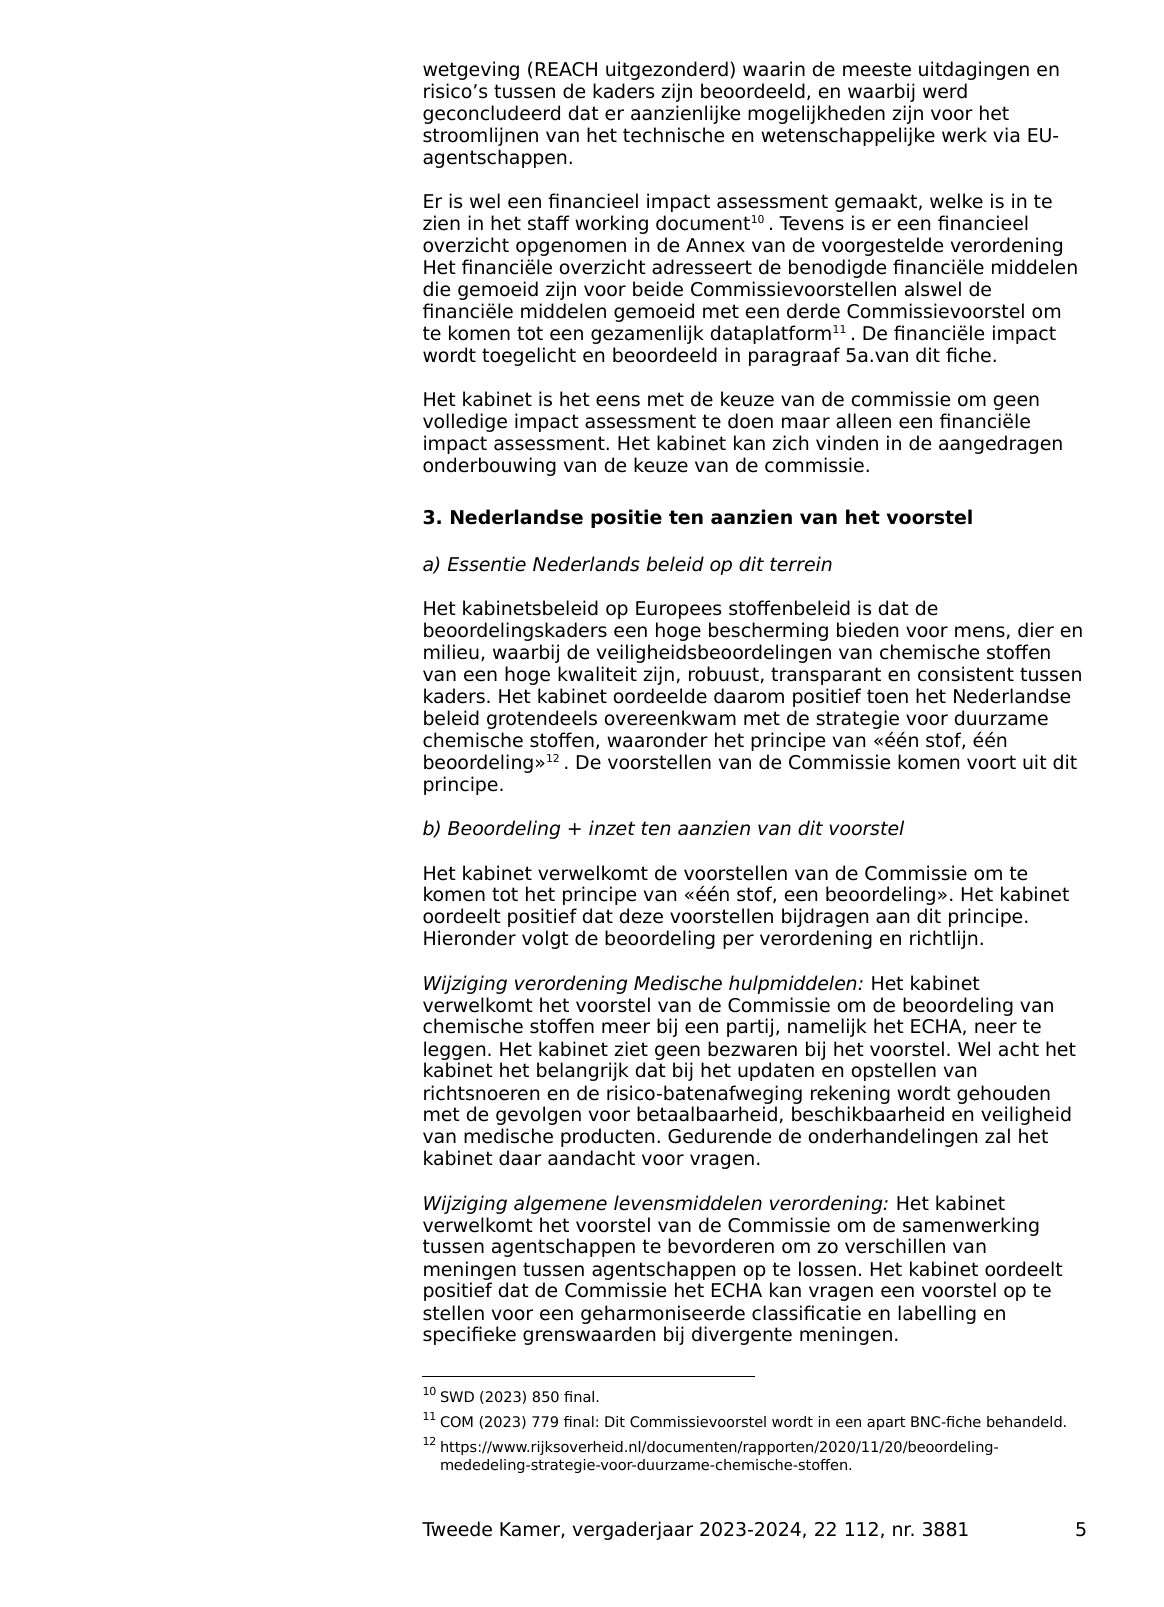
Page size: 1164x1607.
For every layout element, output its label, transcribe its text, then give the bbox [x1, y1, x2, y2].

text https://www.rijksoverheid.nl/documenten/rapporten/2020/11/20/beoordeling-mededeling-strategie-voor-duurzame-chemische-stoffen. [422, 1435, 1087, 1474]
subtitle 3. Nederlandse positie ten aanzien van het voorstel [422, 507, 1087, 529]
text Wijziging algemene levensmiddelen verordening: Het kabinet verwelkomt het voorstel van de Commissie om de samenwerking tussen agentschappen te bevorderen om zo verschillen van meningen tussen agentschappen op te lossen. Het kabinet oordeelt positief dat de Commissie het ECHA kan vragen een voorstel op te stellen voor een geharmoniseerde classificatie en labelling en specifieke grenswaarden bij divergente meningen. [422, 1192, 1087, 1346]
subtitle b) Beoordeling + inzet ten aanzien van dit voorstel [422, 818, 1087, 840]
subtitle a) Essentie Nederlands beleid op dit terrein [422, 554, 1087, 576]
text SWD (2023) 850 final. [422, 1385, 1087, 1407]
text Het kabinet is het eens met de keuze van de commissie om geen volledige impact assessment te doen maar alleen een financiële impact assessment. Het kabinet kan zich vinden in de aangedragen onderbouwing van de keuze van de commissie. [422, 389, 1087, 477]
text wetgeving (REACH uitgezonderd) waarin de meeste uitdagingen en risico’s tussen de kaders zijn beoordeeld, en waarbij werd geconcludeerd dat er aanzienlijke mogelijkheden zijn voor het stroomlijnen van het technische en wetenschappelijke werk via EU-agentschappen. [422, 59, 1087, 169]
text COM (2023) 779 final: Dit Commissievoorstel wordt in een apart BNC-fiche behandeld. [422, 1410, 1087, 1432]
text Er is wel een financieel impact assessment gemaakt, welke is in te zien in het staff working document. Tevens is er een financieel overzicht opgenomen in de Annex van de voorgestelde verordening Het financiële overzicht adresseert de benodigde financiële middelen die gemoeid zijn voor beide Commissievoorstellen alswel de financiële middelen gemoeid met een derde Commissievoorstel om te komen tot een gezamenlijk dataplatform. De financiële impact wordt toegelicht en beoordeeld in paragraaf 5a.van dit fiche. [422, 191, 1087, 367]
text Het kabinetsbeleid op Europees stoffenbeleid is dat de beoordelingskaders een hoge bescherming bieden voor mens, dier en milieu, waarbij de veiligheidsbeoordelingen van chemische stoffen van een hoge kwaliteit zijn, robuust, transparant en consistent tussen kaders. Het kabinet oordeelde daarom positief toen het Nederlandse beleid grotendeels overeenkwam met de strategie voor duurzame chemische stoffen, waaronder het principe van «één stof, één beoordeling». De voorstellen van de Commissie komen voort uit dit principe. [422, 598, 1087, 796]
text Het kabinet verwelkomt de voorstellen van de Commissie om te komen tot het principe van «één stof, een beoordeling». Het kabinet oordeelt positief dat deze voorstellen bijdragen aan dit principe. Hieronder volgt de beoordeling per verordening en richtlijn. [422, 862, 1087, 950]
text Wijziging verordening Medische hulpmiddelen: Het kabinet verwelkomt het voorstel van de Commissie om de beoordeling van chemische stoffen meer bij een partij, namelijk het ECHA, neer te leggen. Het kabinet ziet geen bezwaren bij het voorstel. Wel acht het kabinet het belangrijk dat bij het updaten en opstellen van richtsnoeren en de risico-batenafweging rekening wordt gehouden met de gevolgen voor betaalbaarheid, beschikbaarheid en veiligheid van medische producten. Gedurende de onderhandelingen zal het kabinet daar aandacht voor vragen. [422, 972, 1087, 1170]
